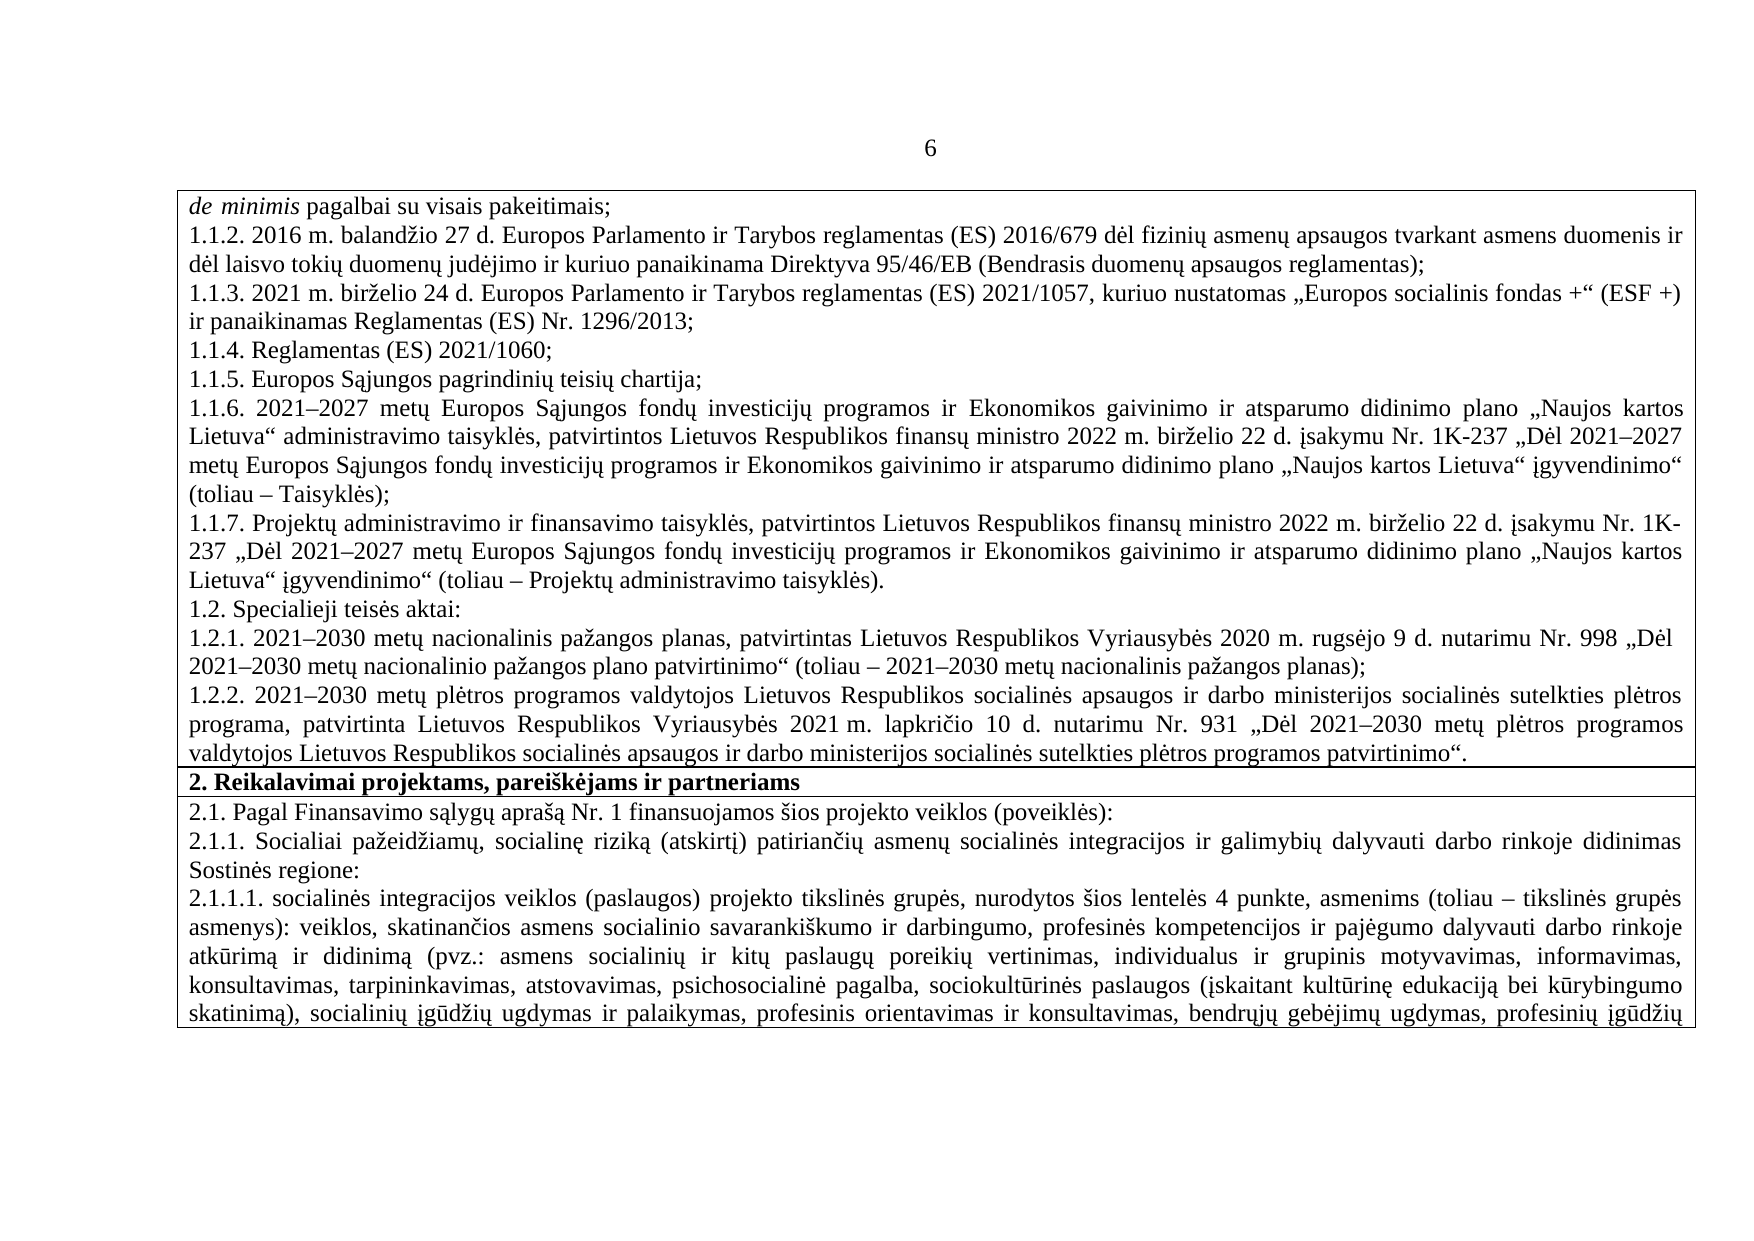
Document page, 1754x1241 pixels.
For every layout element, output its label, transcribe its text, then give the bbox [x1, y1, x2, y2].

table_cell 2.1. Pagal Finansavimo sąlygų aprašą Nr. 1 finansuojamos šios projekto veiklos (poveiklės): 2.1.1. Socialiai pažeidžiamų, socialinę riziką (atskirtį) patiriančių asmenų socialinės integracijos ir galimybių dalyvauti darbo rinkoje didinimas Sostinės regione: 2.1.1.1. socialinės integracijos veiklos (paslaugos) projekto tikslinės grupės, nurodytos šios lentelės 4 punkte, asmenims (toliau – tikslinės grupės asmenys): veiklos, skatinančios asmens socialinio savarankiškumo ir darbingumo, profesinės kompetencijos ir pajėgumo dalyvauti darbo rinkoje atkūrimą ir didinimą (pvz.: asmens socialinių ir kitų paslaugų poreikių vertinimas, individualus ir grupinis motyvavimas, informavimas, konsultavimas, tarpininkavimas, atstovavimas, psichosocialinė pagalba, sociokultūrinės paslaugos (įskaitant kultūrinę edukaciją bei kūrybingumo skatinimą), socialinių įgūdžių ugdymas ir palaikymas, profesinis orientavimas ir konsultavimas, bendrųjų gebėjimų ugdymas, profesinių įgūdžių [178, 797, 1695, 1027]
table_cell 2. Reikalavimai projektams, pareiškėjams ir partneriams [178, 768, 1695, 796]
table_cell de minimis pagalbai su visais pakeitimais; 1.1.2. 2016 m. balandžio 27 d. Europos Parlamento ir Tarybos reglamentas (ES) 2016/679 dėl fizinių asmenų apsaugos tvarkant asmens duomenis ir dėl laisvo tokių duomenų judėjimo ir kuriuo panaikinama Direktyva 95/46/EB (Bendrasis duomenų apsaugos reglamentas); 1.1.3. 2021 m. birželio 24 d. Europos Parlamento ir Tarybos reglamentas (ES) 2021/1057, kuriuo nustatomas „Europos socialinis fondas +“ (ESF +) ir panaikinamas Reglamentas (ES) Nr. 1296/2013; 1.1.4. Reglamentas (ES) 2021/1060; 1.1.5. Europos Sąjungos pagrindinių teisių chartija; 1.1.6. 2021–2027 metų Europos Sąjungos fondų investicijų programos ir Ekonomikos gaivinimo ir atsparumo didinimo plano „Naujos kartos Lietuva“ administravimo taisyklės, patvirtintos Lietuvos Respublikos finansų ministro 2022 m. birželio 22 d. įsakymu Nr. 1K-237 „Dėl 2021–2027 metų Europos Sąjungos fondų investicijų programos ir Ekonomikos gaivinimo ir atsparumo didinimo plano „Naujos kartos Lietuva“ įgyvendinimo“ (toliau – Taisyklės); 1.1.7. Projektų administravimo ir finansavimo taisyklės, patvirtintos Lietuvos Respublikos finansų ministro 2022 m. birželio 22 d. įsakymu Nr. 1K-237 „Dėl 2021–2027 metų Europos Sąjungos fondų investicijų programos ir Ekonomikos gaivinimo ir atsparumo didinimo plano „Naujos kartos Lietuva“ įgyvendinimo“ (toliau – Projektų administravimo taisyklės). 1.2. Specialieji teisės aktai: 1.2.1. 2021–2030 metų nacionalinis pažangos planas, patvirtintas Lietuvos Respublikos Vyriausybės 2020 m. rugsėjo 9 d. nutarimu Nr. 998 „Dėl 2021–2030 metų nacionalinio pažangos plano patvirtinimo“ (toliau – 2021–2030 metų nacionalinis pažangos planas); 1.2.2. 2021–2030 metų plėtros programos valdytojos Lietuvos Respublikos socialinės apsaugos ir darbo ministerijos socialinės sutelkties plėtros programa, patvirtinta Lietuvos Respublikos Vyriausybės 2021 m. lapkričio 10 d. nutarimu Nr. 931 „Dėl 2021–2030 metų plėtros programos valdytojos Lietuvos Respublikos socialinės apsaugos ir darbo ministerijos socialinės sutelkties plėtros programos patvirtinimo“. [178, 191, 1695, 766]
